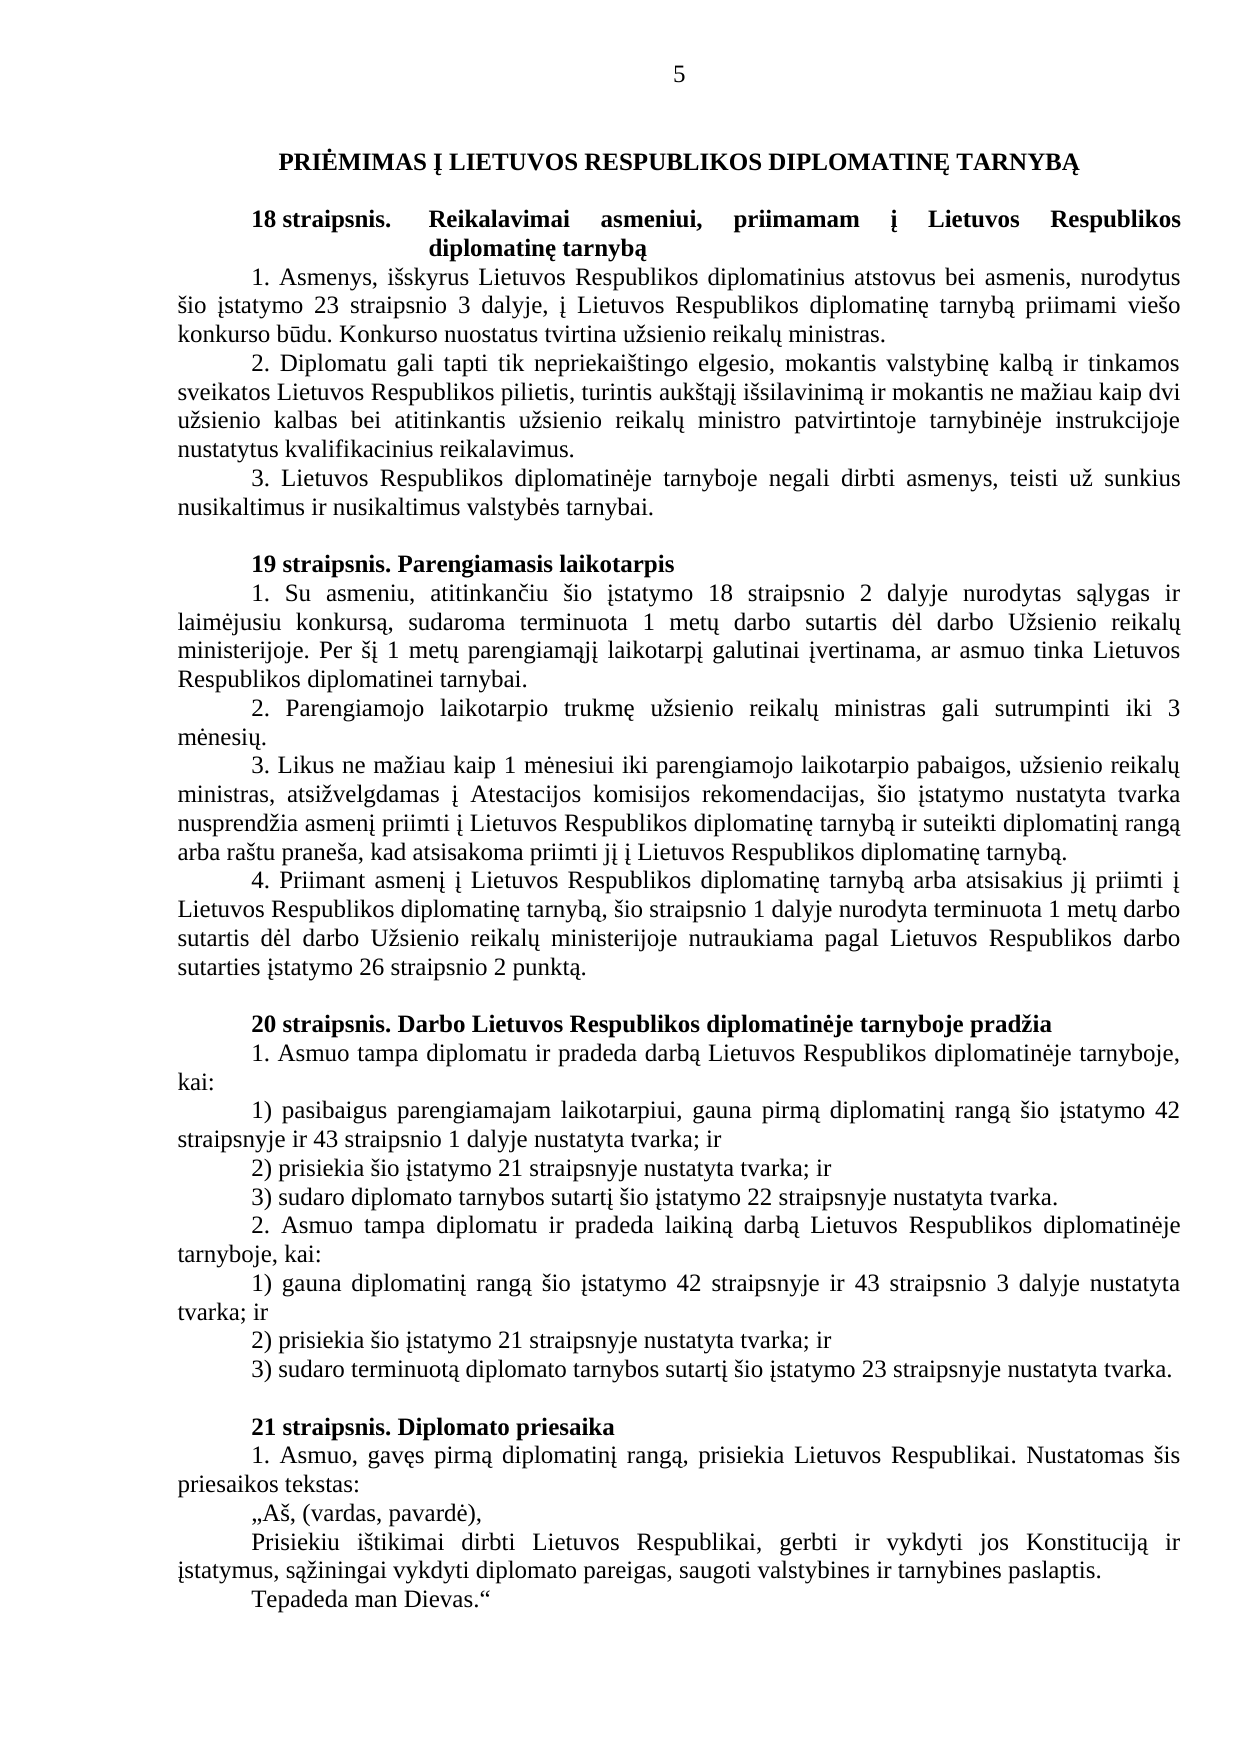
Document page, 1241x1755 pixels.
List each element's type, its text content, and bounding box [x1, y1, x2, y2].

text 3) sudaro terminuotą diplomato tarnybos sutartį šio įstatymo 23 straipsnyje nustatyta tvarka. [177, 1354, 1181, 1383]
text 2. Diplomatu gali tapti tik nepriekaištingo elgesio, mokantis valstybinę kalbą ir tinkamos sveikatos Lietuvos Respublikos pilietis, turintis aukštąjį išsilavinimą ir mokantis ne mažiau kaip dvi užsienio kalbas bei atitinkantis užsienio reikalų ministro patvirtintoje tarnybinėje instrukcijoje nustatytus kvalifikacinius reikalavimus. [177, 348, 1181, 463]
text 3. Likus ne mažiau kaip 1 mėnesiui iki parengiamojo laikotarpio pabaigos, užsienio reikalų ministras, atsižvelgdamas į Atestacijos komisijos rekomendacijas, šio įstatymo nustatyta tvarka nusprendžia asmenį priimti į Lietuvos Respublikos diplomatinę tarnybą ir suteikti diplomatinį rangą arba raštu praneša, kad atsisakoma priimti jį į Lietuvos Respublikos diplomatinę tarnybą. [177, 751, 1181, 866]
text Prisiekiu ištikimai dirbti Lietuvos Respublikai, gerbti ir vykdyti jos Konstituciją ir įstatymus, sąžiningai vykdyti diplomato pareigas, saugoti valstybines ir tarnybines paslaptis. [177, 1527, 1181, 1584]
text 2) prisiekia šio įstatymo 21 straipsnyje nustatyta tvarka; ir [177, 1326, 1181, 1354]
text 1. Asmuo tampa diplomatu ir pradeda darbą Lietuvos Respublikos diplomatinėje tarnyboje, kai: [177, 1038, 1181, 1096]
text 2) prisiekia šio įstatymo 21 straipsnyje nustatyta tvarka; ir [177, 1153, 1181, 1182]
text Tepadeda man Dievas.“ [177, 1584, 1181, 1613]
text 4. Priimant asmenį į Lietuvos Respublikos diplomatinę tarnybą arba atsisakius jį priimti į Lietuvos Respublikos diplomatinę tarnybą, šio straipsnio 1 dalyje nurodyta terminuota 1 metų darbo sutartis dėl darbo Užsienio reikalų ministerijoje nutraukiama pagal Lietuvos Respublikos darbo sutarties įstatymo 26 straipsnio 2 punktą. [177, 866, 1181, 981]
text 1. Su asmeniu, atitinkančiu šio įstatymo 18 straipsnio 2 dalyje nurodytas sąlygas ir laimėjusiu konkursą, sudaroma terminuota 1 metų darbo sutartis dėl darbo Užsienio reikalų ministerijoje. Per šį 1 metų parengiamąjį laikotarpį galutinai įvertinama, ar asmuo tinka Lietuvos Respublikos diplomatinei tarnybai. [177, 578, 1181, 693]
text 19 straipsnis. Parengiamasis laikotarpis [177, 549, 1181, 578]
text 1) gauna diplomatinį rangą šio įstatymo 42 straipsnyje ir 43 straipsnio 3 dalyje nustatyta tvarka; ir [177, 1268, 1181, 1326]
text 1. Asmuo, gavęs pirmą diplomatinį rangą, prisiekia Lietuvos Respublikai. Nustatomas šis priesaikos tekstas: [177, 1441, 1181, 1498]
text 3. Lietuvos Respublikos diplomatinėje tarnyboje negali dirbti asmenys, teisti už sunkius nusikaltimus ir nusikaltimus valstybės tarnybai. [177, 463, 1181, 521]
text 3) sudaro diplomato tarnybos sutartį šio įstatymo 22 straipsnyje nustatyta tvarka. [177, 1182, 1181, 1211]
text 2. Parengiamojo laikotarpio trukmę užsienio reikalų ministras gali sutrumpinti iki 3 mėnesių. [177, 693, 1181, 751]
text 20 straipsnis. Darbo Lietuvos Respublikos diplomatinėje tarnyboje pradžia [177, 1009, 1181, 1038]
text 21 straipsnis. Diplomato priesaika [177, 1412, 1181, 1441]
text 2. Asmuo tampa diplomatu ir pradeda laikiną darbą Lietuvos Respublikos diplomatinėje tarnyboje, kai: [177, 1211, 1181, 1268]
text 18 straipsnis. Reikalavimai asmeniui, priimamam į Lietuvos Respublikos diplomatinę tarnybą [251, 204, 1181, 262]
text 1) pasibaigus parengiamajam laikotarpiui, gauna pirmą diplomatinį rangą šio įstatymo 42 straipsnyje ir 43 straipsnio 1 dalyje nustatyta tvarka; ir [177, 1096, 1181, 1153]
text PRIĖMIMAS Į LIETUVOS RESPUBLIKOS DIPLOMATINĘ TARNYBĄ [177, 147, 1181, 176]
text „Aš, (vardas, pavardė), [177, 1498, 1181, 1527]
text 1. Asmenys, išskyrus Lietuvos Respublikos diplomatinius atstovus bei asmenis, nurodytus šio įstatymo 23 straipsnio 3 dalyje, į Lietuvos Respublikos diplomatinę tarnybą priimami viešo konkurso būdu. Konkurso nuostatus tvirtina užsienio reikalų ministras. [177, 262, 1181, 348]
